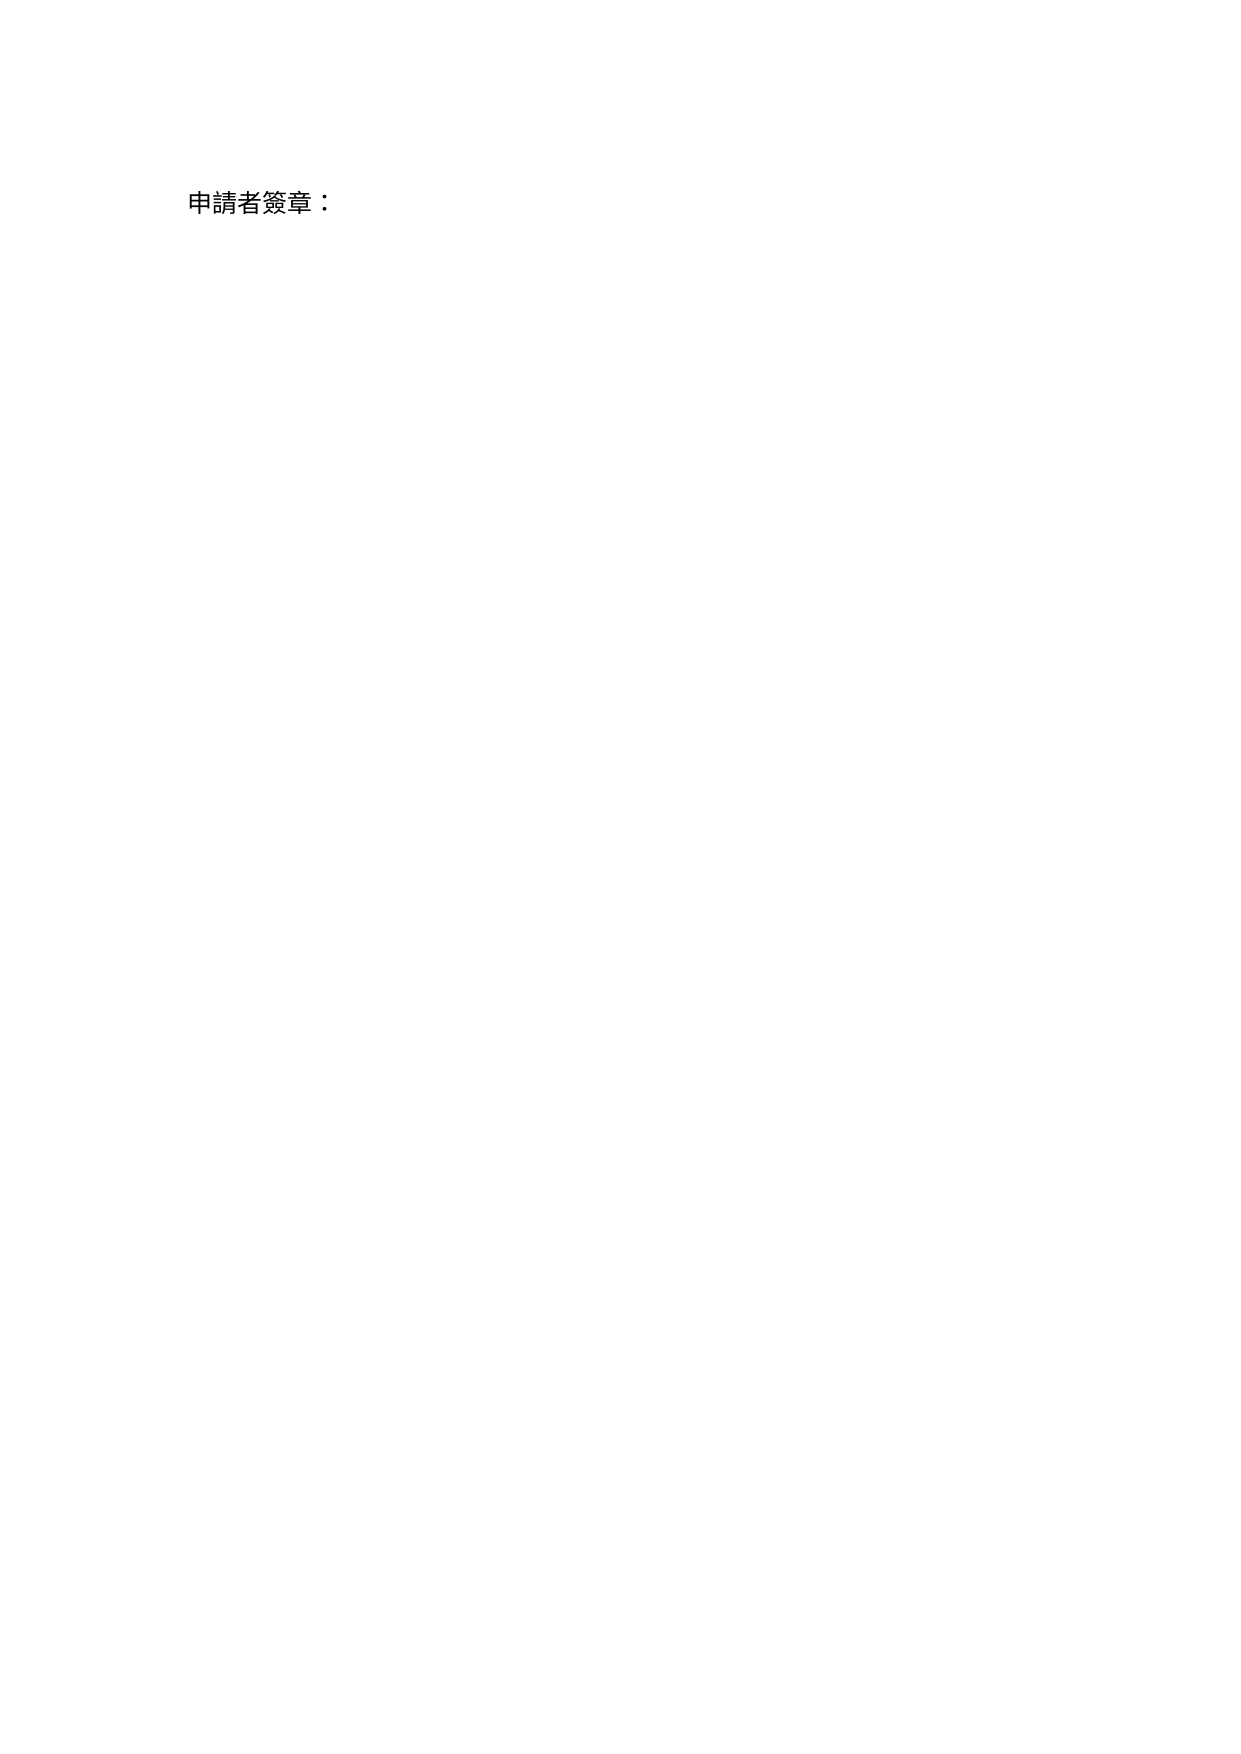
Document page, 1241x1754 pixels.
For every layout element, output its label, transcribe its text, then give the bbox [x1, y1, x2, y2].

text 申請者簽章： [187, 183, 1087, 221]
